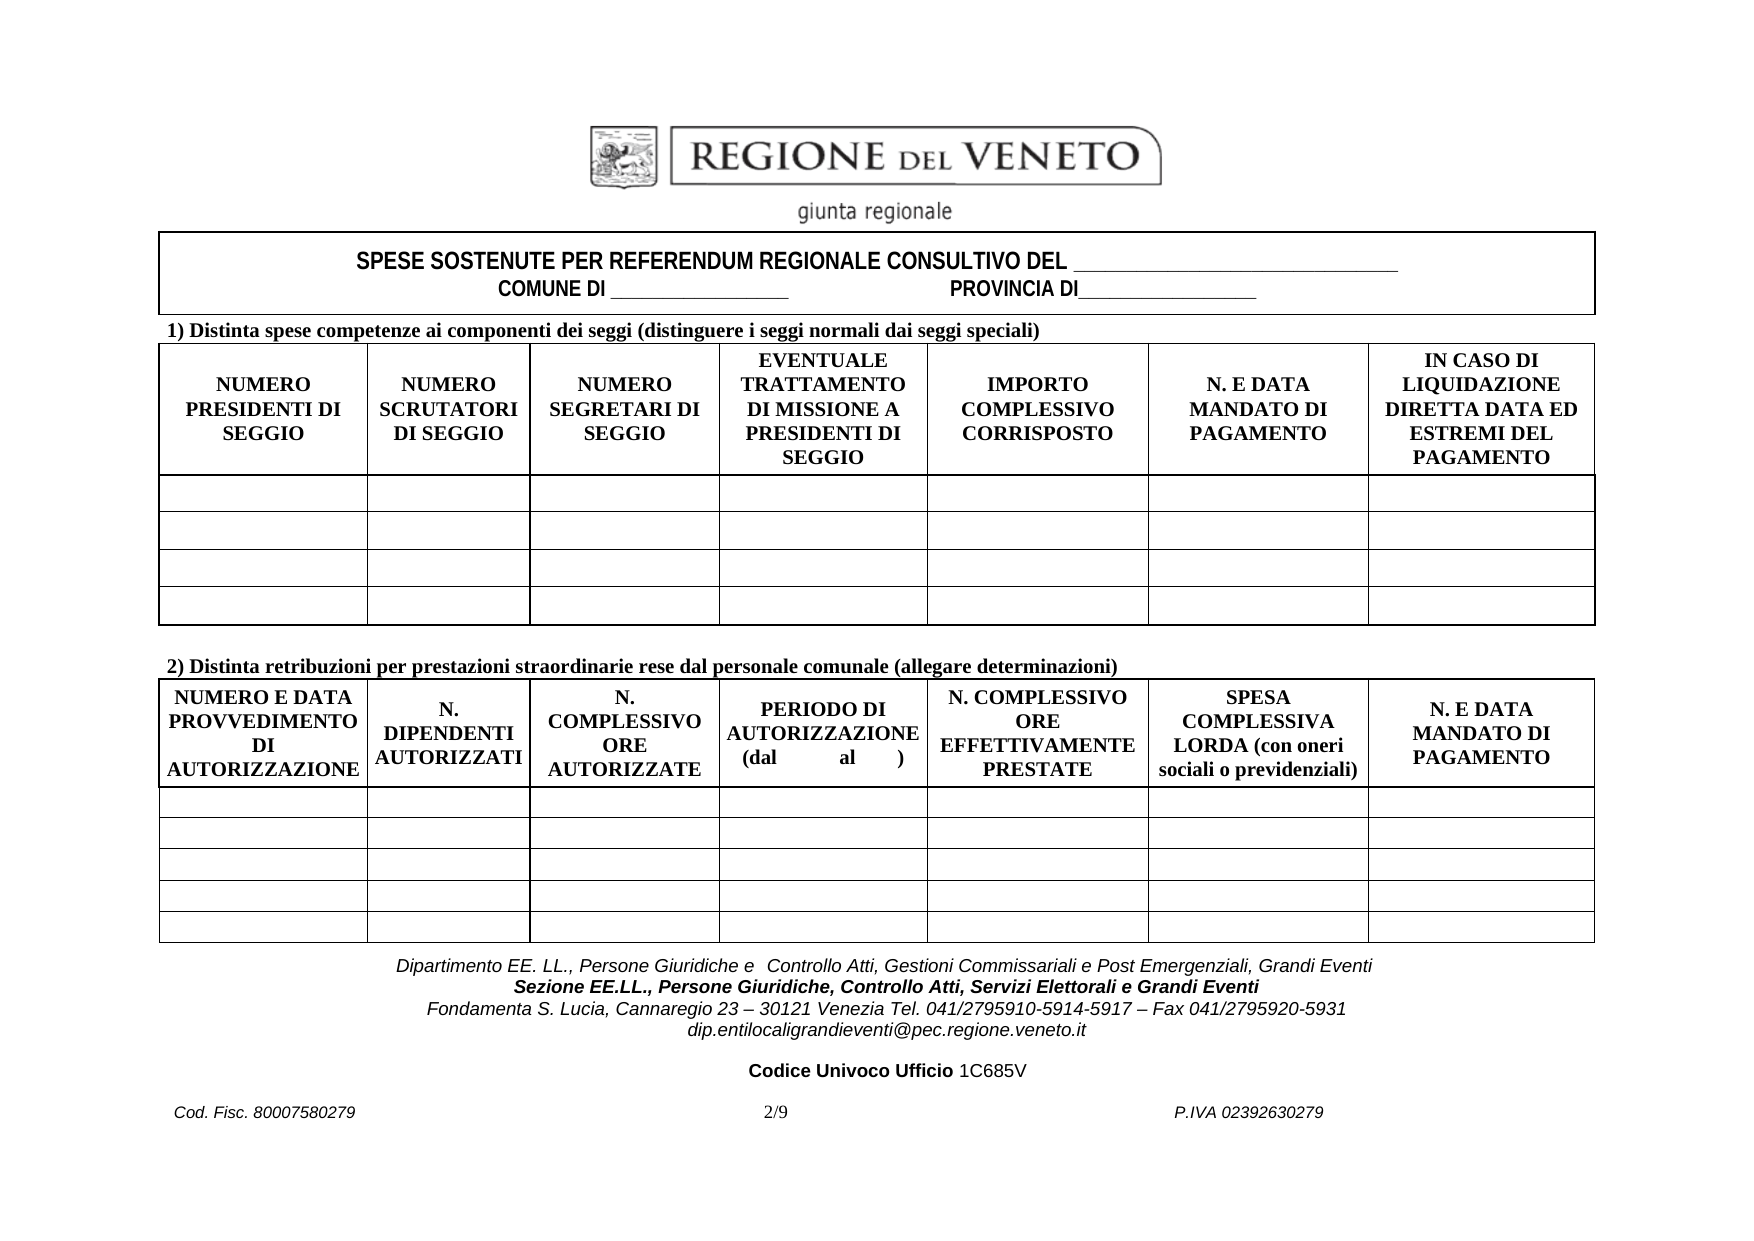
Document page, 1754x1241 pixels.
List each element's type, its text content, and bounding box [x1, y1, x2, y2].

table_cell NUMERO PRESIDENTI DI SEGGIO [160, 344, 367, 474]
table_cell NUMERO SCRUTATORI DI SEGGIO [368, 344, 529, 474]
table_cell [720, 881, 927, 911]
table_cell [928, 587, 1148, 624]
table_cell [1149, 818, 1368, 848]
table_cell [928, 849, 1148, 879]
table_cell [719, 626, 927, 650]
table_cell [1149, 788, 1368, 817]
table_cell [720, 818, 927, 848]
table_cell [368, 881, 529, 911]
table_cell [160, 818, 367, 848]
table_cell [1369, 849, 1594, 879]
table_cell [720, 550, 927, 586]
table_cell [720, 912, 927, 942]
table_cell [160, 912, 367, 942]
table_cell [530, 626, 719, 650]
table_cell [1149, 512, 1368, 549]
table_cell [1149, 587, 1368, 624]
table_cell 2) Distinta retribuzioni per prestazioni straordinarie rese dal personale comunale (allegare determinazioni) [159, 650, 1368, 678]
table_cell [1149, 550, 1368, 586]
table_cell [720, 788, 927, 817]
table_cell [928, 550, 1148, 586]
table_cell [928, 912, 1148, 942]
table_cell [1148, 626, 1368, 650]
table_cell [1369, 550, 1594, 586]
table_cell [1369, 512, 1594, 549]
table_cell [1149, 849, 1368, 879]
table_cell [160, 587, 367, 624]
table_cell [368, 550, 529, 586]
table_cell [531, 881, 719, 911]
table_cell [1149, 881, 1368, 911]
table_cell [1368, 626, 1595, 650]
table_cell [1369, 587, 1594, 624]
table_cell [531, 550, 719, 586]
table_cell [368, 849, 529, 879]
table_cell [160, 881, 367, 911]
table_header SPESE SOSTENUTE PER REFERENDUM REGIONALE CONSULTIVO DEL _______________________________ COMUNE DI _________________ PROVINCIA DI_________________ [160, 233, 1594, 314]
table_cell [928, 881, 1148, 911]
table_cell PERIODO DI AUTORIZZAZIONE (dal al ) [720, 680, 927, 786]
table_cell [531, 788, 719, 817]
table_cell SPESA COMPLESSIVA LORDA (con oneri sociali o previdenziali) [1149, 680, 1368, 786]
table_cell [531, 912, 719, 942]
table_cell N. E DATA MANDATO DI PAGAMENTO [1369, 680, 1594, 786]
table_cell [367, 626, 530, 650]
table_cell [1369, 881, 1594, 911]
table_cell [927, 626, 1148, 650]
table_cell [160, 788, 367, 817]
table_cell [928, 512, 1148, 549]
table_cell [160, 476, 367, 511]
table_cell [1149, 912, 1368, 942]
table_cell N. E DATA MANDATO DI PAGAMENTO [1149, 344, 1368, 474]
table_cell [720, 587, 927, 624]
table_cell [1368, 315, 1595, 342]
table_cell N. COMPLESSIVO ORE AUTORIZZATE [531, 680, 719, 786]
table_cell [160, 849, 367, 879]
table_cell [531, 512, 719, 549]
table_cell [531, 476, 719, 511]
table_cell EVENTUALE TRATTAMENTO DI MISSIONE A PRESIDENTI DI SEGGIO [720, 344, 927, 474]
table_cell [1369, 912, 1594, 942]
table_cell [1369, 788, 1594, 817]
table_cell [928, 788, 1148, 817]
table_cell [720, 476, 927, 511]
table_cell N. COMPLESSIVO ORE EFFETTIVAMENTE PRESTATE [928, 680, 1148, 786]
table_cell [159, 626, 367, 650]
table_cell [720, 512, 927, 549]
table_cell [368, 818, 529, 848]
table_cell [928, 818, 1148, 848]
table_cell IMPORTO COMPLESSIVO CORRISPOSTO [928, 344, 1148, 474]
table_cell NUMERO E DATA PROVVEDIMENTO DI AUTORIZZAZIONE [160, 680, 367, 786]
table_cell NUMERO SEGRETARI DI SEGGIO [531, 344, 719, 474]
table_cell [368, 512, 529, 549]
table_cell [1369, 476, 1594, 511]
table_cell IN CASO DI LIQUIDAZIONE DIRETTA DATA ED ESTREMI DEL PAGAMENTO [1369, 344, 1594, 474]
table_cell [531, 818, 719, 848]
table_cell [368, 788, 529, 817]
table_cell 1) Distinta spese competenze ai componenti dei seggi (distinguere i seggi normali dai seggi speciali) [159, 315, 1368, 342]
table_cell [368, 587, 529, 624]
table_cell [928, 476, 1148, 511]
table_cell [720, 849, 927, 879]
table_cell [1368, 650, 1595, 678]
table_cell [368, 912, 529, 942]
table_cell [1149, 476, 1368, 511]
table_cell [1369, 818, 1594, 848]
table_cell N. DIPENDENTI AUTORIZZATI [368, 680, 529, 786]
table_cell [531, 587, 719, 624]
table_cell [160, 550, 367, 586]
table_cell [368, 476, 529, 511]
table_cell [531, 849, 719, 879]
table_cell [160, 512, 367, 549]
